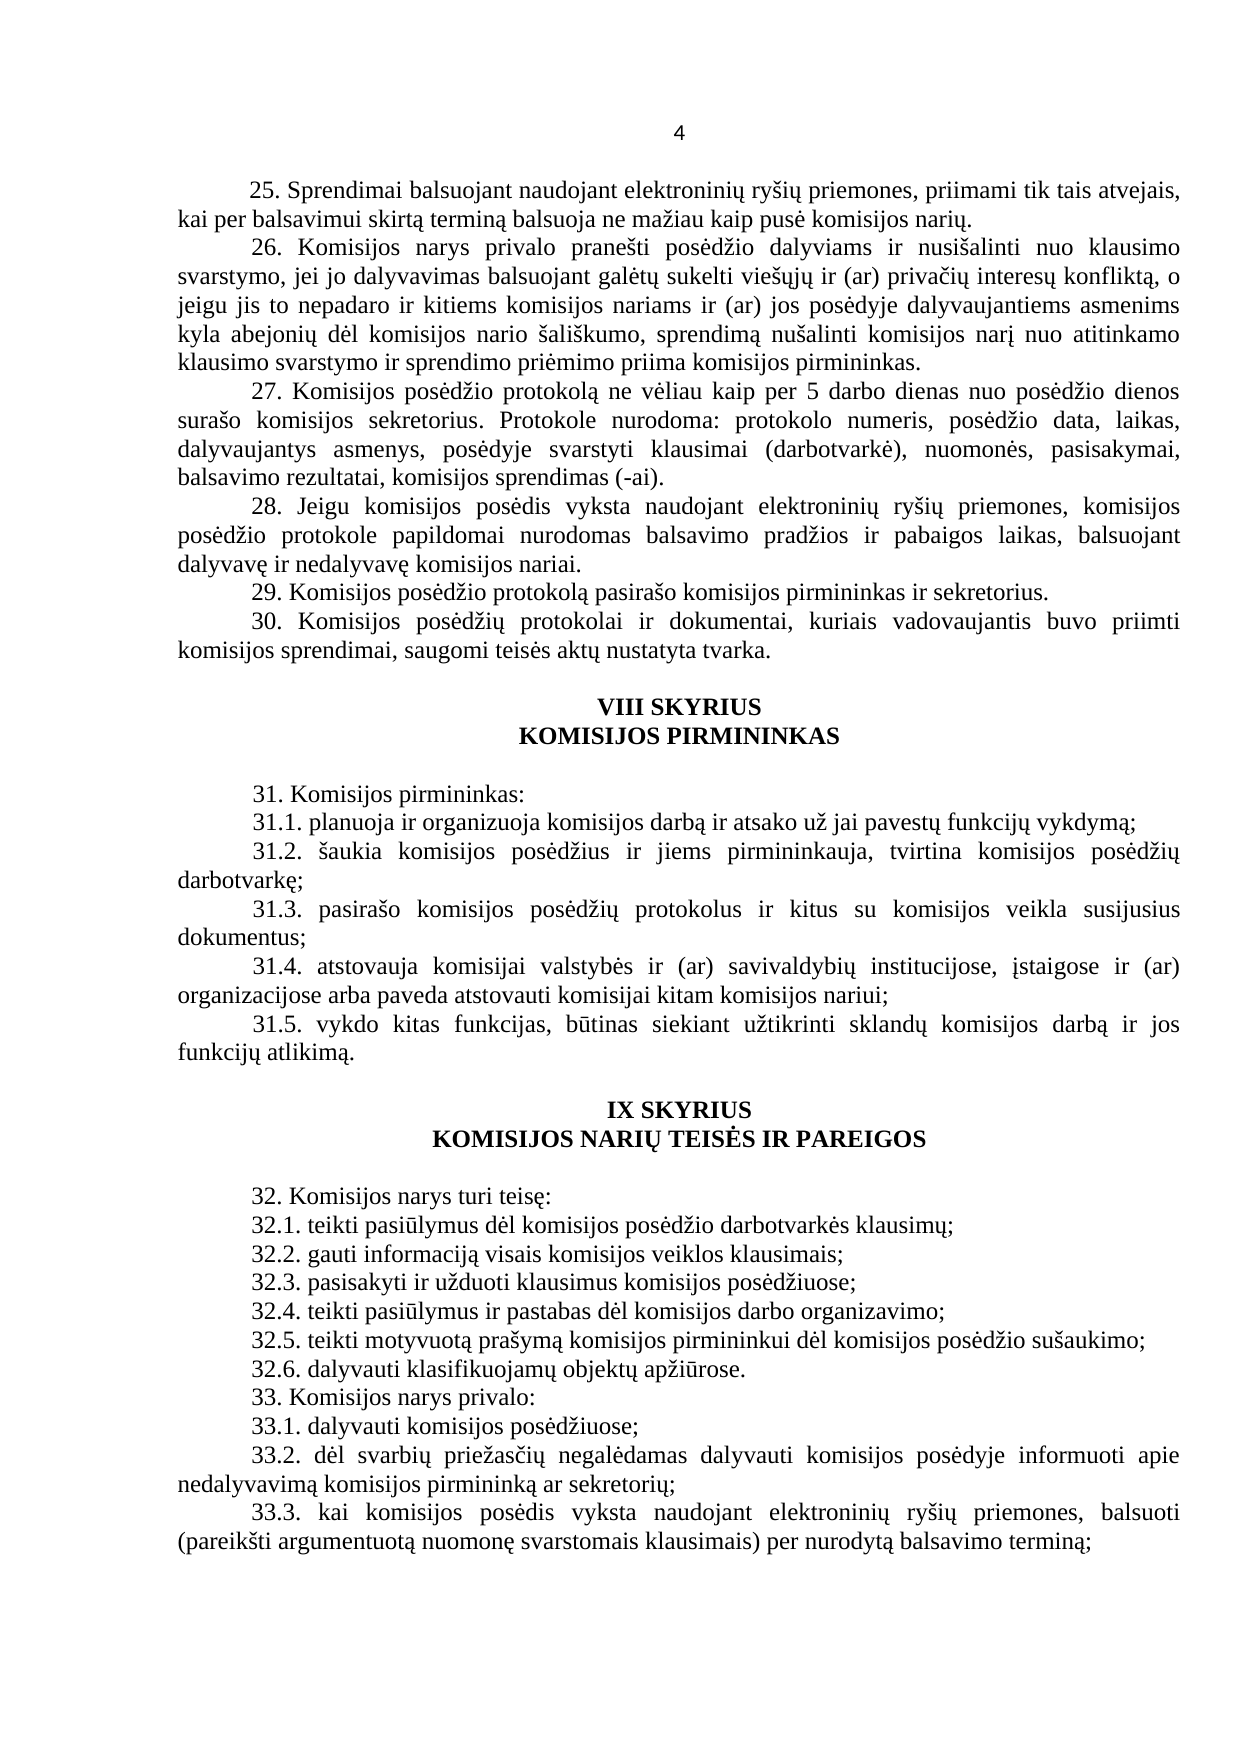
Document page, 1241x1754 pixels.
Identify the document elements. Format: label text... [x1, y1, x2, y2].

text 32.3. pasisakyti ir užduoti klausimus komisijos posėdžiuose; [177, 1267, 1181, 1296]
text 32.2. gauti informaciją visais komisijos veiklos klausimais; [177, 1239, 1181, 1267]
text 32.1. teikti pasiūlymus dėl komisijos posėdžio darbotvarkės klausimų; [177, 1210, 1181, 1239]
text 33. Komisijos narys privalo: [177, 1382, 1181, 1411]
text 33.3. kai komisijos posėdis vyksta naudojant elektroninių ryšių priemones, balsuoti (pareikšti argumentuotą nuomonę svarstomais klausimais) per nurodytą balsavimo terminą; [177, 1497, 1181, 1555]
text 32. Komisijos narys turi teisę: [177, 1181, 1181, 1210]
text 30. Komisijos posėdžių protokolai ir dokumentai, kuriais vadovaujantis buvo priimti komisijos sprendimai, saugomi teisės aktų nustatyta tvarka. [177, 606, 1181, 664]
text 31. Komisijos pirmininkas: [177, 779, 1181, 807]
text 31.1. planuoja ir organizuoja komisijos darbą ir atsako už jai pavestų funkcijų vykdymą; [177, 807, 1181, 836]
text IX SKYRIUS [177, 1095, 1181, 1124]
text 33.1. dalyvauti komisijos posėdžiuose; [177, 1411, 1181, 1440]
text 31.4. atstovauja komisijai valstybės ir (ar) savivaldybių institucijose, įstaigose ir (ar) organizacijose arba paveda atstovauti komisijai kitam komisijos nariui; [177, 951, 1181, 1009]
text 25. Sprendimai balsuojant naudojant elektroninių ryšių priemones, priimami tik tais atvejais, kai per balsavimui skirtą terminą balsuoja ne mažiau kaip pusė komisijos narių. [177, 175, 1181, 232]
text 28. Jeigu komisijos posėdis vyksta naudojant elektroninių ryšių priemones, komisijos posėdžio protokole papildomai nurodomas balsavimo pradžios ir pabaigos laikas, balsuojant dalyvavę ir nedalyvavę komisijos nariai. [177, 491, 1181, 577]
text 29. Komisijos posėdžio protokolą pasirašo komisijos pirmininkas ir sekretorius. [177, 577, 1181, 606]
text VIII SKYRIUS [177, 692, 1181, 721]
text 27. Komisijos posėdžio protokolą ne vėliau kaip per 5 darbo dienas nuo posėdžio dienos surašo komisijos sekretorius. Protokole nurodoma: protokolo numeris, posėdžio data, laikas, dalyvaujantys asmenys, posėdyje svarstyti klausimai (darbotvarkė), nuomonės, pasisakymai, balsavimo rezultatai, komisijos sprendimas (-ai). [177, 376, 1181, 491]
text 26. Komisijos narys privalo pranešti posėdžio dalyviams ir nusišalinti nuo klausimo svarstymo, jei jo dalyvavimas balsuojant galėtų sukelti viešųjų ir (ar) privačių interesų konfliktą, o jeigu jis to nepadaro ir kitiems komisijos nariams ir (ar) jos posėdyje dalyvaujantiems asmenims kyla abejonių dėl komisijos nario šališkumo, sprendimą nušalinti komisijos narį nuo atitinkamo klausimo svarstymo ir sprendimo priėmimo priima komisijos pirmininkas. [177, 232, 1181, 376]
text 31.5. vykdo kitas funkcijas, būtinas siekiant užtikrinti sklandų komisijos darbą ir jos funkcijų atlikimą. [177, 1009, 1181, 1066]
text 31.2. šaukia komisijos posėdžius ir jiems pirmininkauja, tvirtina komisijos posėdžių darbotvarkę; [177, 836, 1181, 894]
text 32.6. dalyvauti klasifikuojamų objektų apžiūrose. [177, 1354, 1181, 1382]
text Komisijos NARIų TEISĖS IR PAREIGOS [177, 1124, 1181, 1152]
text 32.5. teikti motyvuotą prašymą komisijos pirmininkui dėl komisijos posėdžio sušaukimo; [177, 1325, 1181, 1354]
text 32.4. teikti pasiūlymus ir pastabas dėl komisijos darbo organizavimo; [177, 1296, 1181, 1325]
text 33.2. dėl svarbių priežasčių negalėdamas dalyvauti komisijos posėdyje informuoti apie nedalyvavimą komisijos pirmininką ar sekretorių; [177, 1440, 1181, 1497]
text Komisijos PIRMININKAS [177, 721, 1181, 750]
text 31.3. pasirašo komisijos posėdžių protokolus ir kitus su komisijos veikla susijusius dokumentus; [177, 894, 1181, 951]
